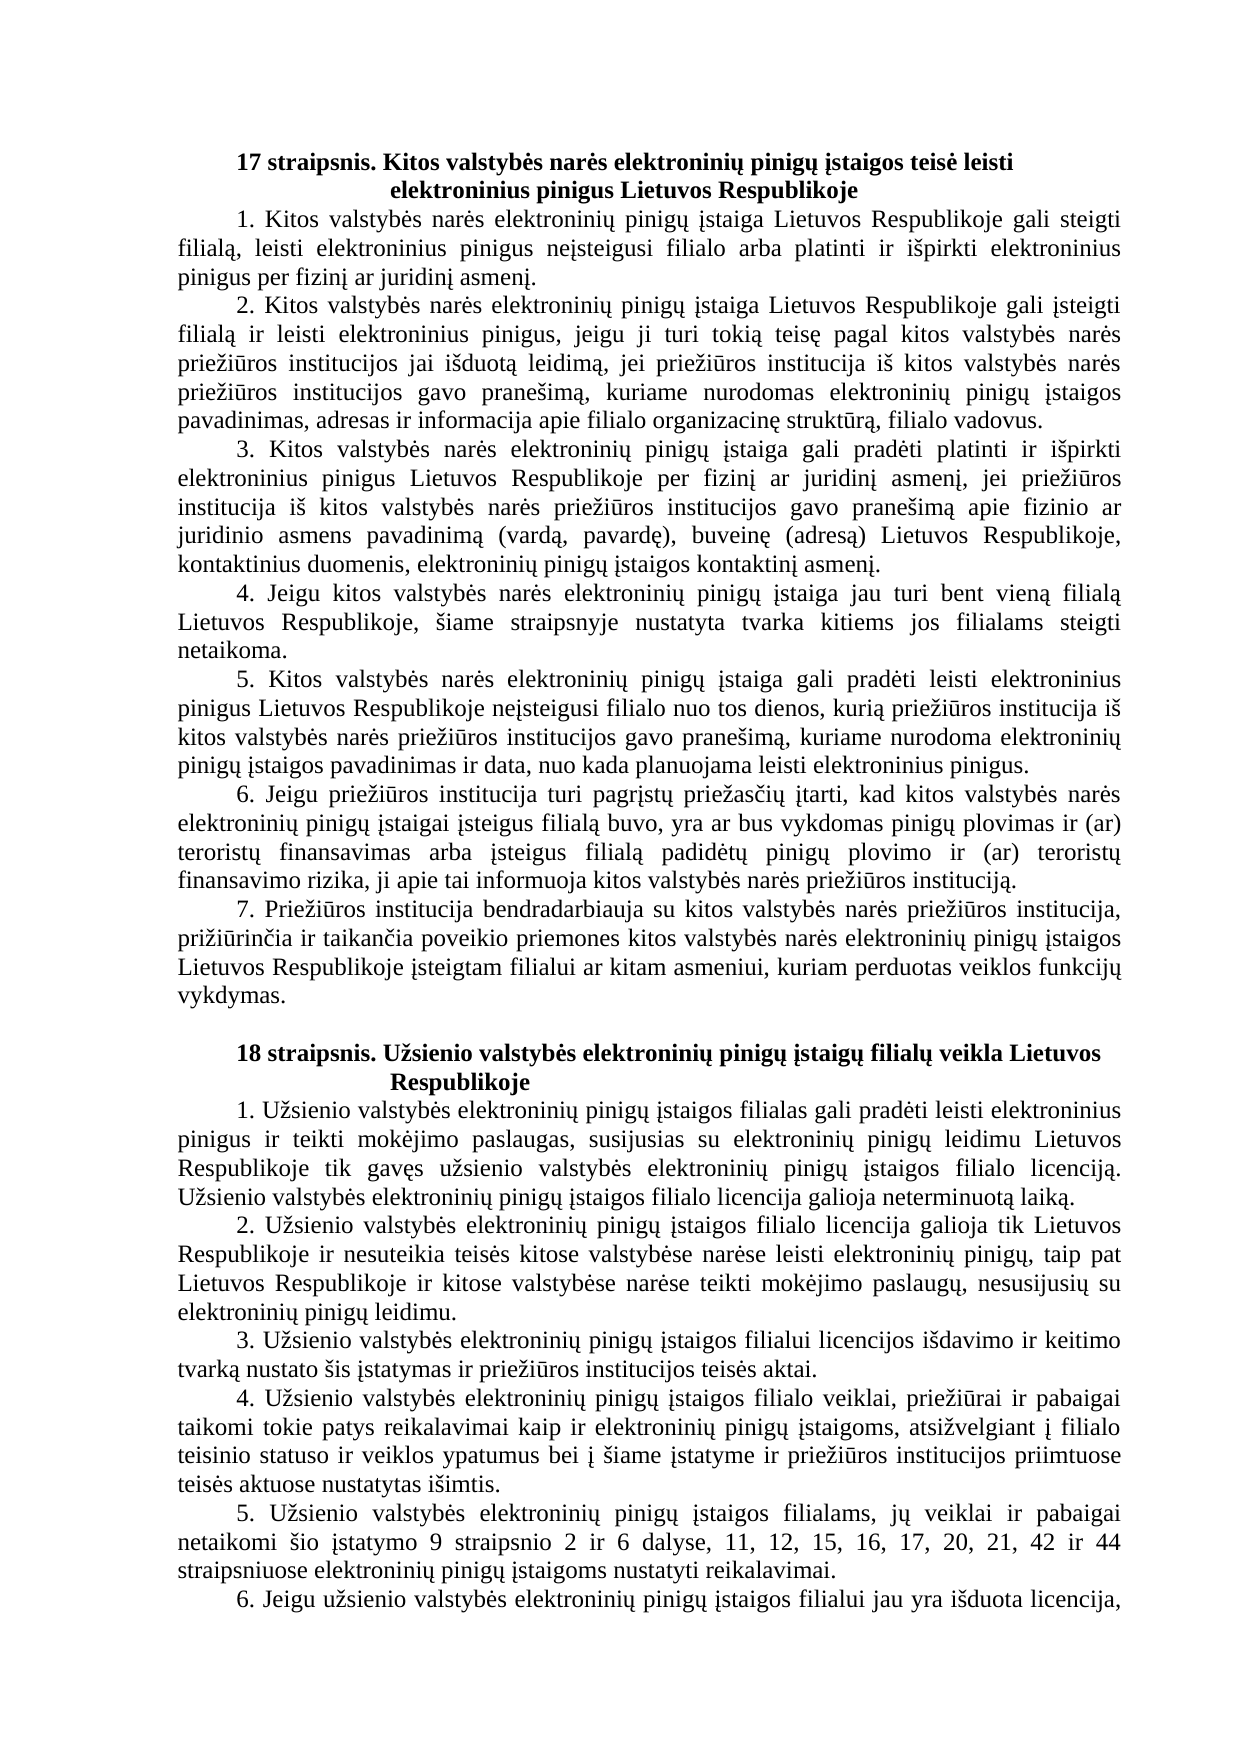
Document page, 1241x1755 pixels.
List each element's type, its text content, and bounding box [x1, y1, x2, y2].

text 6. Jeigu priežiūros institucija turi pagrįstų priežasčių įtarti, kad kitos valstybės narės elektroninių pinigų įstaigai įsteigus filialą buvo, yra ar bus vykdomas pinigų plovimas ir (ar) teroristų finansavimas arba įsteigus filialą padidėtų pinigų plovimo ir (ar) teroristų finansavimo rizika, ji apie tai informuoja kitos valstybės narės priežiūros instituciją. [177, 779, 1122, 894]
text 4. Užsienio valstybės elektroninių pinigų įstaigos filialo veiklai, priežiūrai ir pabaigai taikomi tokie patys reikalavimai kaip ir elektroninių pinigų įstaigoms, atsižvelgiant į filialo teisinio statuso ir veiklos ypatumus bei į šiame įstatyme ir priežiūros institucijos priimtuose teisės aktuose nustatytas išimtis. [177, 1383, 1122, 1498]
text 18 straipsnis. Užsienio valstybės elektroninių pinigų įstaigų filialų veikla Lietuvos Respublikoje [236, 1038, 1122, 1096]
text 3. Užsienio valstybės elektroninių pinigų įstaigos filialui licencijos išdavimo ir keitimo tvarką nustato šis įstatymas ir priežiūros institucijos teisės aktai. [177, 1326, 1122, 1383]
text 1. Užsienio valstybės elektroninių pinigų įstaigos filialas gali pradėti leisti elektroninius pinigus ir teikti mokėjimo paslaugas, susijusias su elektroninių pinigų leidimu Lietuvos Respublikoje tik gavęs užsienio valstybės elektroninių pinigų įstaigos filialo licenciją. Užsienio valstybės elektroninių pinigų įstaigos filialo licencija galioja neterminuotą laiką. [177, 1096, 1122, 1211]
text 5. Užsienio valstybės elektroninių pinigų įstaigos filialams, jų veiklai ir pabaigai netaikomi šio įstatymo 9 straipsnio 2 ir 6 dalyse, 11, 12, 15, 16, 17, 20, 21, 42 ir 44 straipsniuose elektroninių pinigų įstaigoms nustatyti reikalavimai. [177, 1498, 1122, 1584]
text 6. Jeigu užsienio valstybės elektroninių pinigų įstaigos filialui jau yra išduota licencija, [177, 1584, 1122, 1613]
text 5. Kitos valstybės narės elektroninių pinigų įstaiga gali pradėti leisti elektroninius pinigus Lietuvos Respublikoje neįsteigusi filialo nuo tos dienos, kurią priežiūros institucija iš kitos valstybės narės priežiūros institucijos gavo pranešimą, kuriame nurodoma elektroninių pinigų įstaigos pavadinimas ir data, nuo kada planuojama leisti elektroninius pinigus. [177, 664, 1122, 779]
text 1. Kitos valstybės narės elektroninių pinigų įstaiga Lietuvos Respublikoje gali steigti filialą, leisti elektroninius pinigus neįsteigusi filialo arba platinti ir išpirkti elektroninius pinigus per fizinį ar juridinį asmenį. [177, 204, 1122, 291]
text 2. Kitos valstybės narės elektroninių pinigų įstaiga Lietuvos Respublikoje gali įsteigti filialą ir leisti elektroninius pinigus, jeigu ji turi tokią teisę pagal kitos valstybės narės priežiūros institucijos jai išduotą leidimą, jei priežiūros institucija iš kitos valstybės narės priežiūros institucijos gavo pranešimą, kuriame nurodomas elektroninių pinigų įstaigos pavadinimas, adresas ir informacija apie filialo organizacinę struktūrą, filialo vadovus. [177, 291, 1122, 434]
text 17 straipsnis. Kitos valstybės narės elektroninių pinigų įstaigos teisė leisti elektroninius pinigus Lietuvos Respublikoje [236, 147, 1122, 204]
text 7. Priežiūros institucija bendradarbiauja su kitos valstybės narės priežiūros institucija, prižiūrinčia ir taikančia poveikio priemones kitos valstybės narės elektroninių pinigų įstaigos Lietuvos Respublikoje įsteigtam filialui ar kitam asmeniui, kuriam perduotas veiklos funkcijų vykdymas. [177, 894, 1122, 1009]
text 3. Kitos valstybės narės elektroninių pinigų įstaiga gali pradėti platinti ir išpirkti elektroninius pinigus Lietuvos Respublikoje per fizinį ar juridinį asmenį, jei priežiūros institucija iš kitos valstybės narės priežiūros institucijos gavo pranešimą apie fizinio ar juridinio asmens pavadinimą (vardą, pavardę), buveinę (adresą) Lietuvos Respublikoje, kontaktinius duomenis, elektroninių pinigų įstaigos kontaktinį asmenį. [177, 434, 1122, 578]
text 2. Užsienio valstybės elektroninių pinigų įstaigos filialo licencija galioja tik Lietuvos Respublikoje ir nesuteikia teisės kitose valstybėse narėse leisti elektroninių pinigų, taip pat Lietuvos Respublikoje ir kitose valstybėse narėse teikti mokėjimo paslaugų, nesusijusių su elektroninių pinigų leidimu. [177, 1211, 1122, 1326]
text 4. Jeigu kitos valstybės narės elektroninių pinigų įstaiga jau turi bent vieną filialą Lietuvos Respublikoje, šiame straipsnyje nustatyta tvarka kitiems jos filialams steigti netaikoma. [177, 578, 1122, 664]
